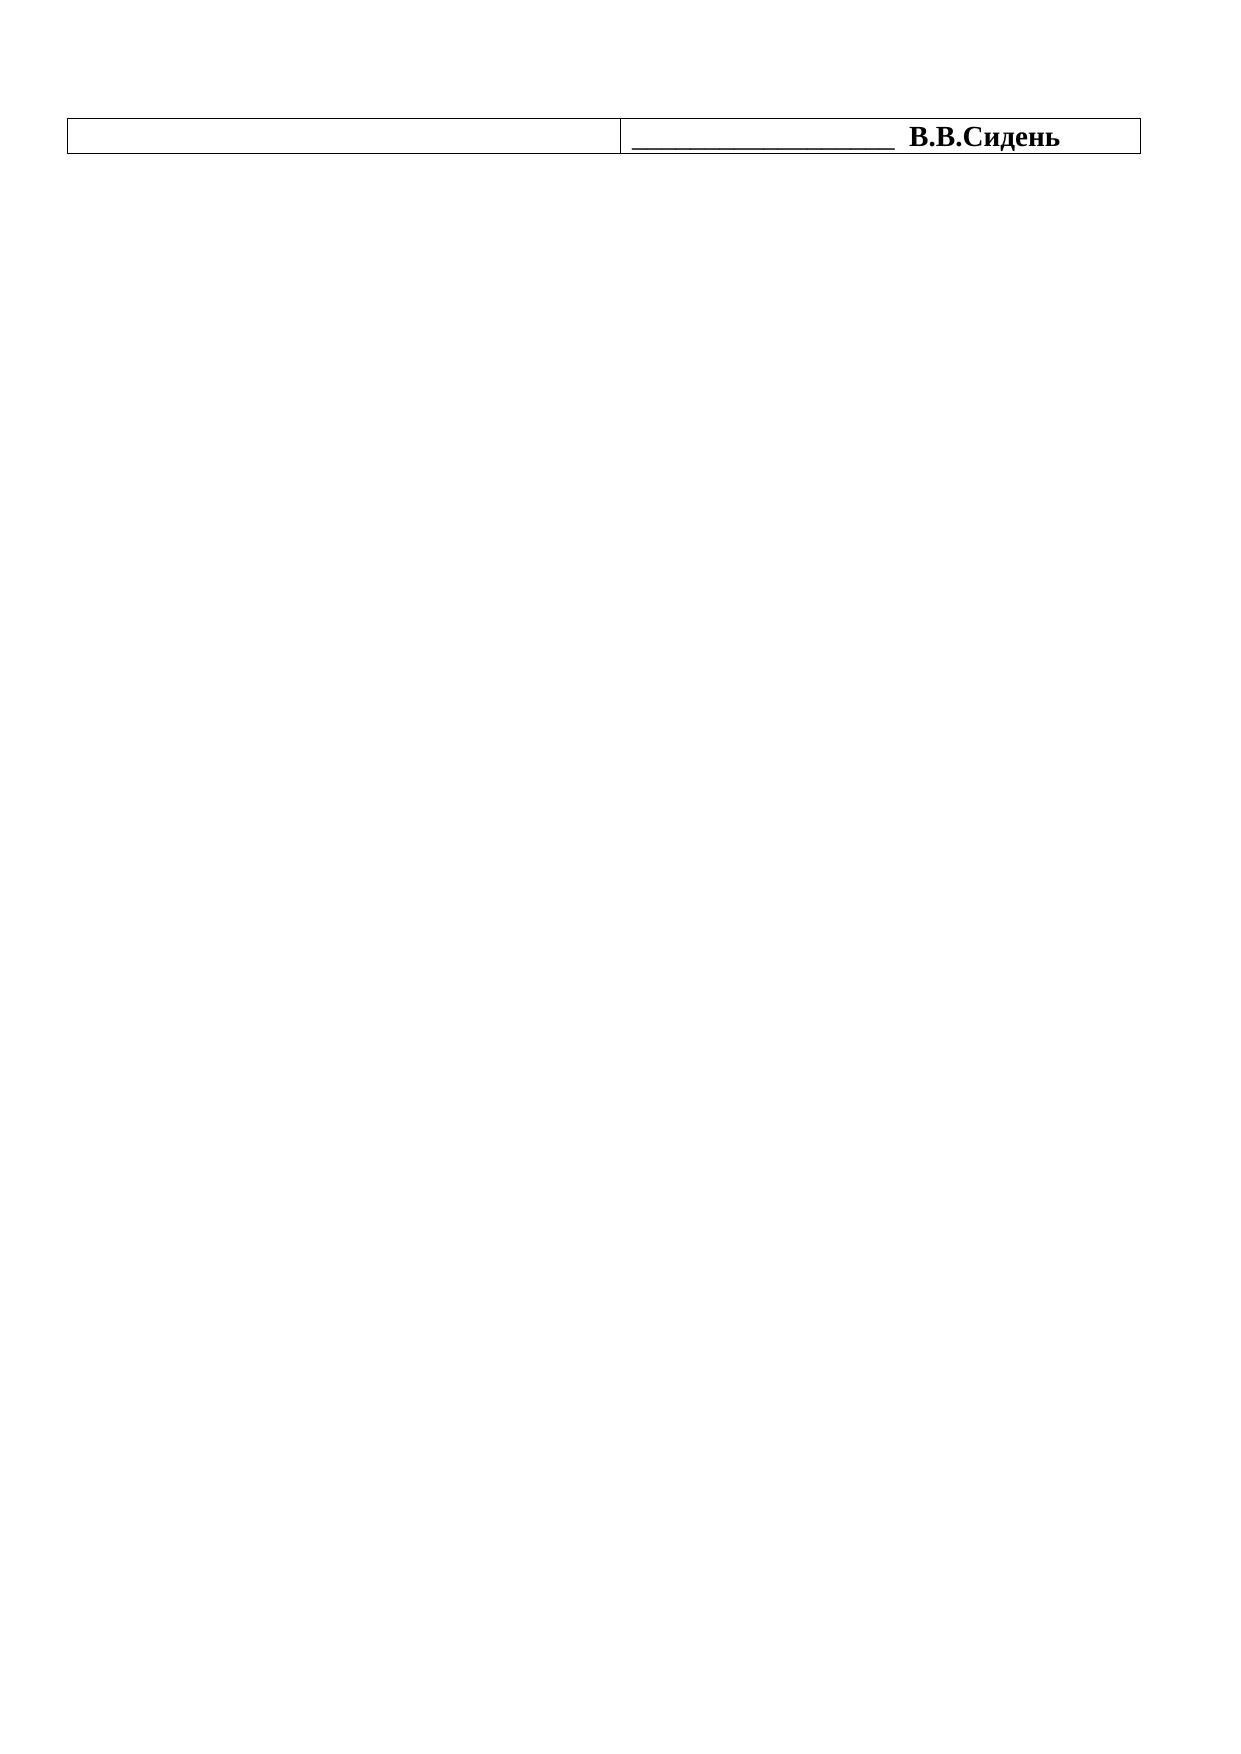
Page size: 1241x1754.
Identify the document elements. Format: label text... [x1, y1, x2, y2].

table_cell [68, 119, 620, 153]
table_cell __________________ В.В.Сидень [621, 119, 1140, 153]
